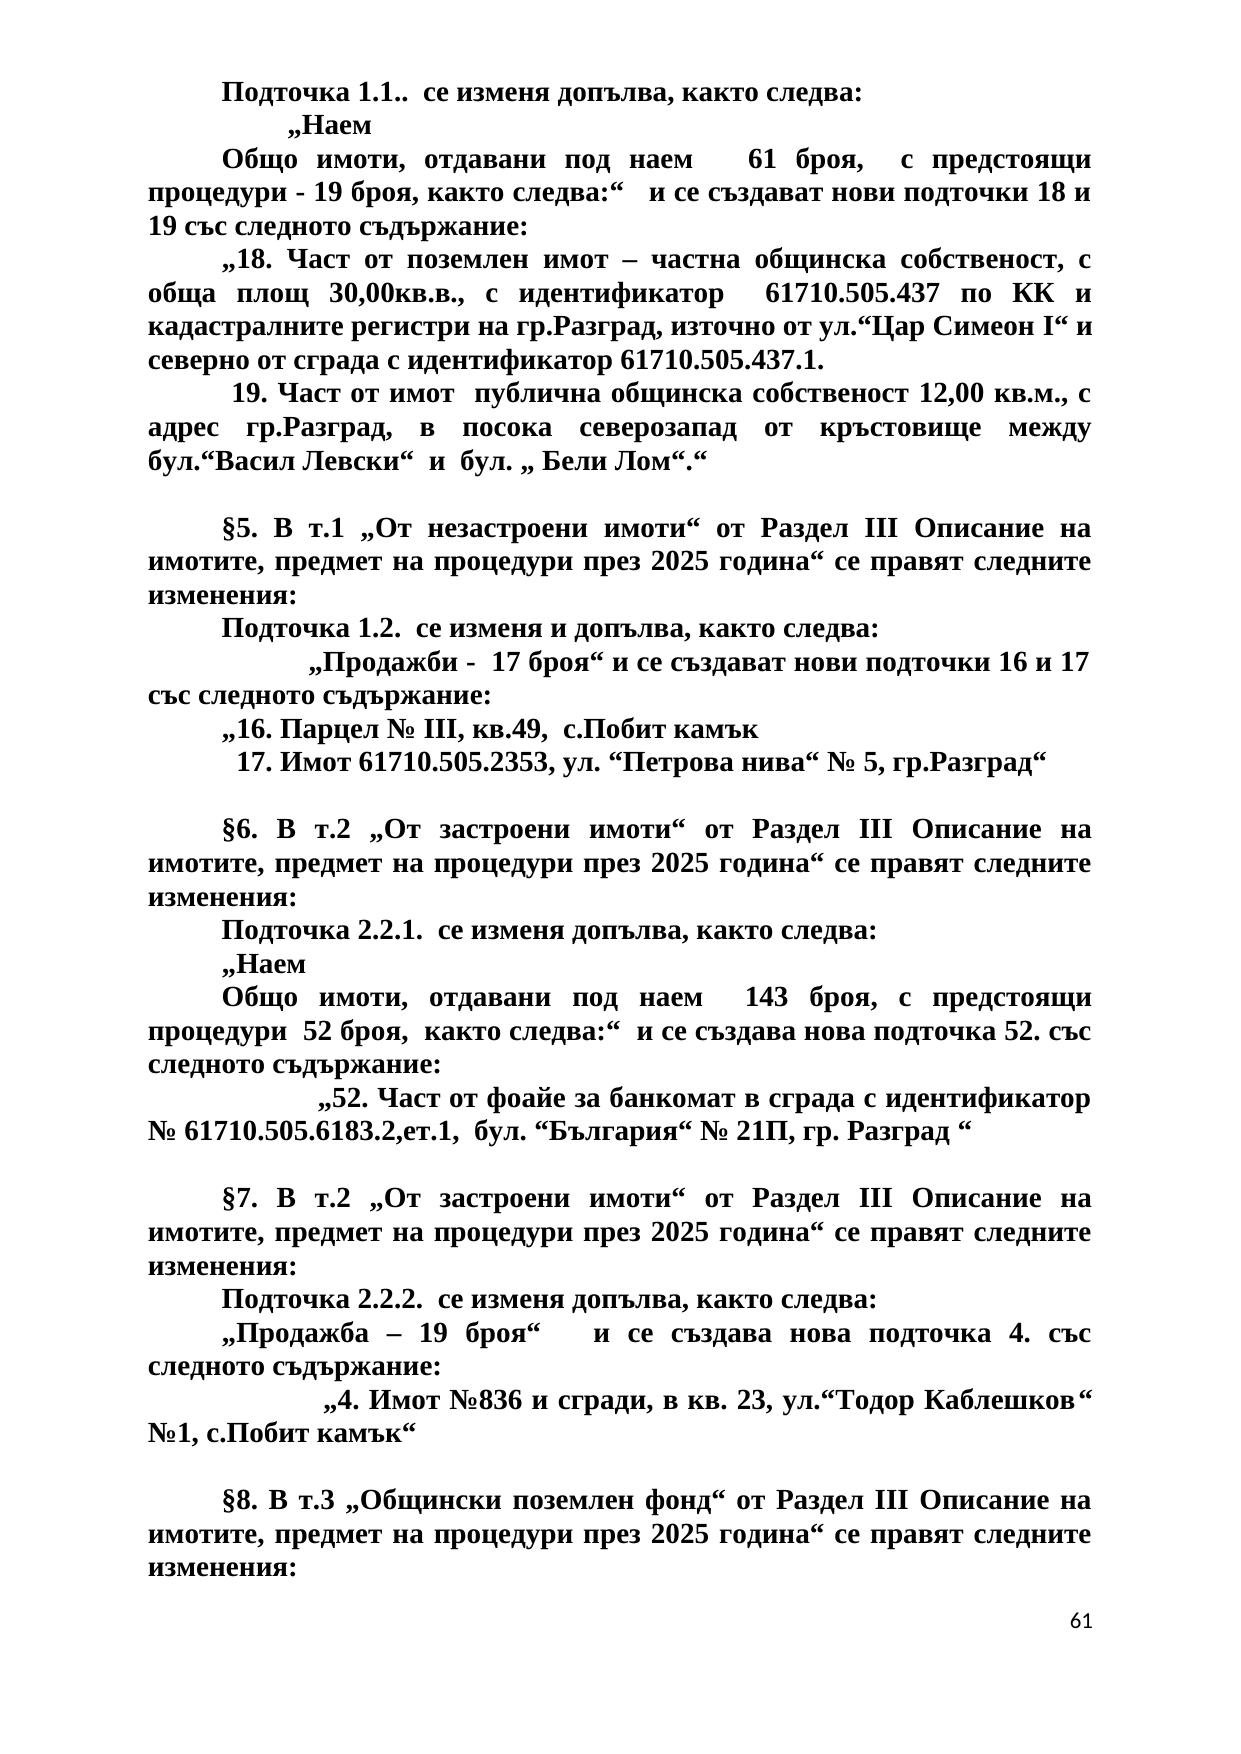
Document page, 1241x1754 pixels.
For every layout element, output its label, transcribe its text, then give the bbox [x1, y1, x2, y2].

text 17. Имот 61710.505.2353, ул. “Петрова нива“ № 5, гр.Разград“ [148, 744, 1093, 778]
text „16. Парцел № III, кв.49, с.Побит камък [148, 711, 1093, 744]
text „18. Част от поземлен имот – частна общинска собственост, с обща площ 30,00кв.в., с идентификатор 61710.505.437 по КК и кадастралните регистри на гр.Разград, източно от ул.“Цар Симеон I“ и северно от сграда с идентификатор 61710.505.437.1. [148, 241, 1093, 376]
text „4. Имот №836 и сгради, в кв. 23, ул.“Тодор Каблешков“ №1, с.Побит камък“ [148, 1382, 1093, 1449]
text Подточка 1.2. се изменя и допълва, както следва: [148, 610, 1093, 644]
text §5. В т.1 „От незастроени имоти“ от Раздел III Описание на имотите, предмет на процедури през 2025 година“ се правят следните изменения: [148, 510, 1093, 610]
text §7. В т.2 „От застроени имоти“ от Раздел III Описание на имотите, предмет на процедури през 2025 година“ се правят следните изменения: [148, 1181, 1093, 1281]
text §6. В т.2 „От застроени имоти“ от Раздел III Описание на имотите, предмет на процедури през 2025 година“ се правят следните изменения: [148, 812, 1093, 912]
text Общо имоти, отдавани под наем 61 броя, с предстоящи процедури - 19 броя, както следва:“ и се създават нови подточки 18 и 19 със следното съдържание: [148, 141, 1093, 241]
text 19. Част от имот публична общинска собственост 12,00 кв.м., с адрес гр.Разград, в посока северозапад от кръстовище между бул.“Васил Левски“ и бул. „ Бели Лом“.“ [148, 376, 1093, 476]
text §8. В т.3 „Общински поземлен фонд“ от Раздел III Описание на имотите, предмет на процедури през 2025 година“ се правят следните изменения: [148, 1482, 1093, 1583]
text Подточка 2.2.1. се изменя допълва, както следва: [148, 912, 1093, 946]
text Подточка 2.2.2. се изменя допълва, както следва: [148, 1281, 1093, 1315]
text „Наем [148, 946, 1093, 979]
text Общо имоти, отдавани под наем 143 броя, с предстоящи процедури 52 броя, както следва:“ и се създава нова подточка 52. със следното съдържание: [148, 979, 1093, 1080]
text Подточка 1.1.. се изменя допълва, както следва: [148, 74, 1093, 107]
text „Продажби - 17 броя“ и се създават нови подточки 16 и 17 със следното съдържание: [148, 644, 1093, 711]
text „52. Част от фоайе за банкомат в сграда с идентификатор № 61710.505.6183.2,ет.1, бул. “България“ № 21П, гр. Разград “ [148, 1080, 1093, 1147]
text „Продажба – 19 броя“ и се създава нова подточка 4. със следното съдържание: [148, 1315, 1093, 1382]
text „Наем [148, 107, 1093, 141]
